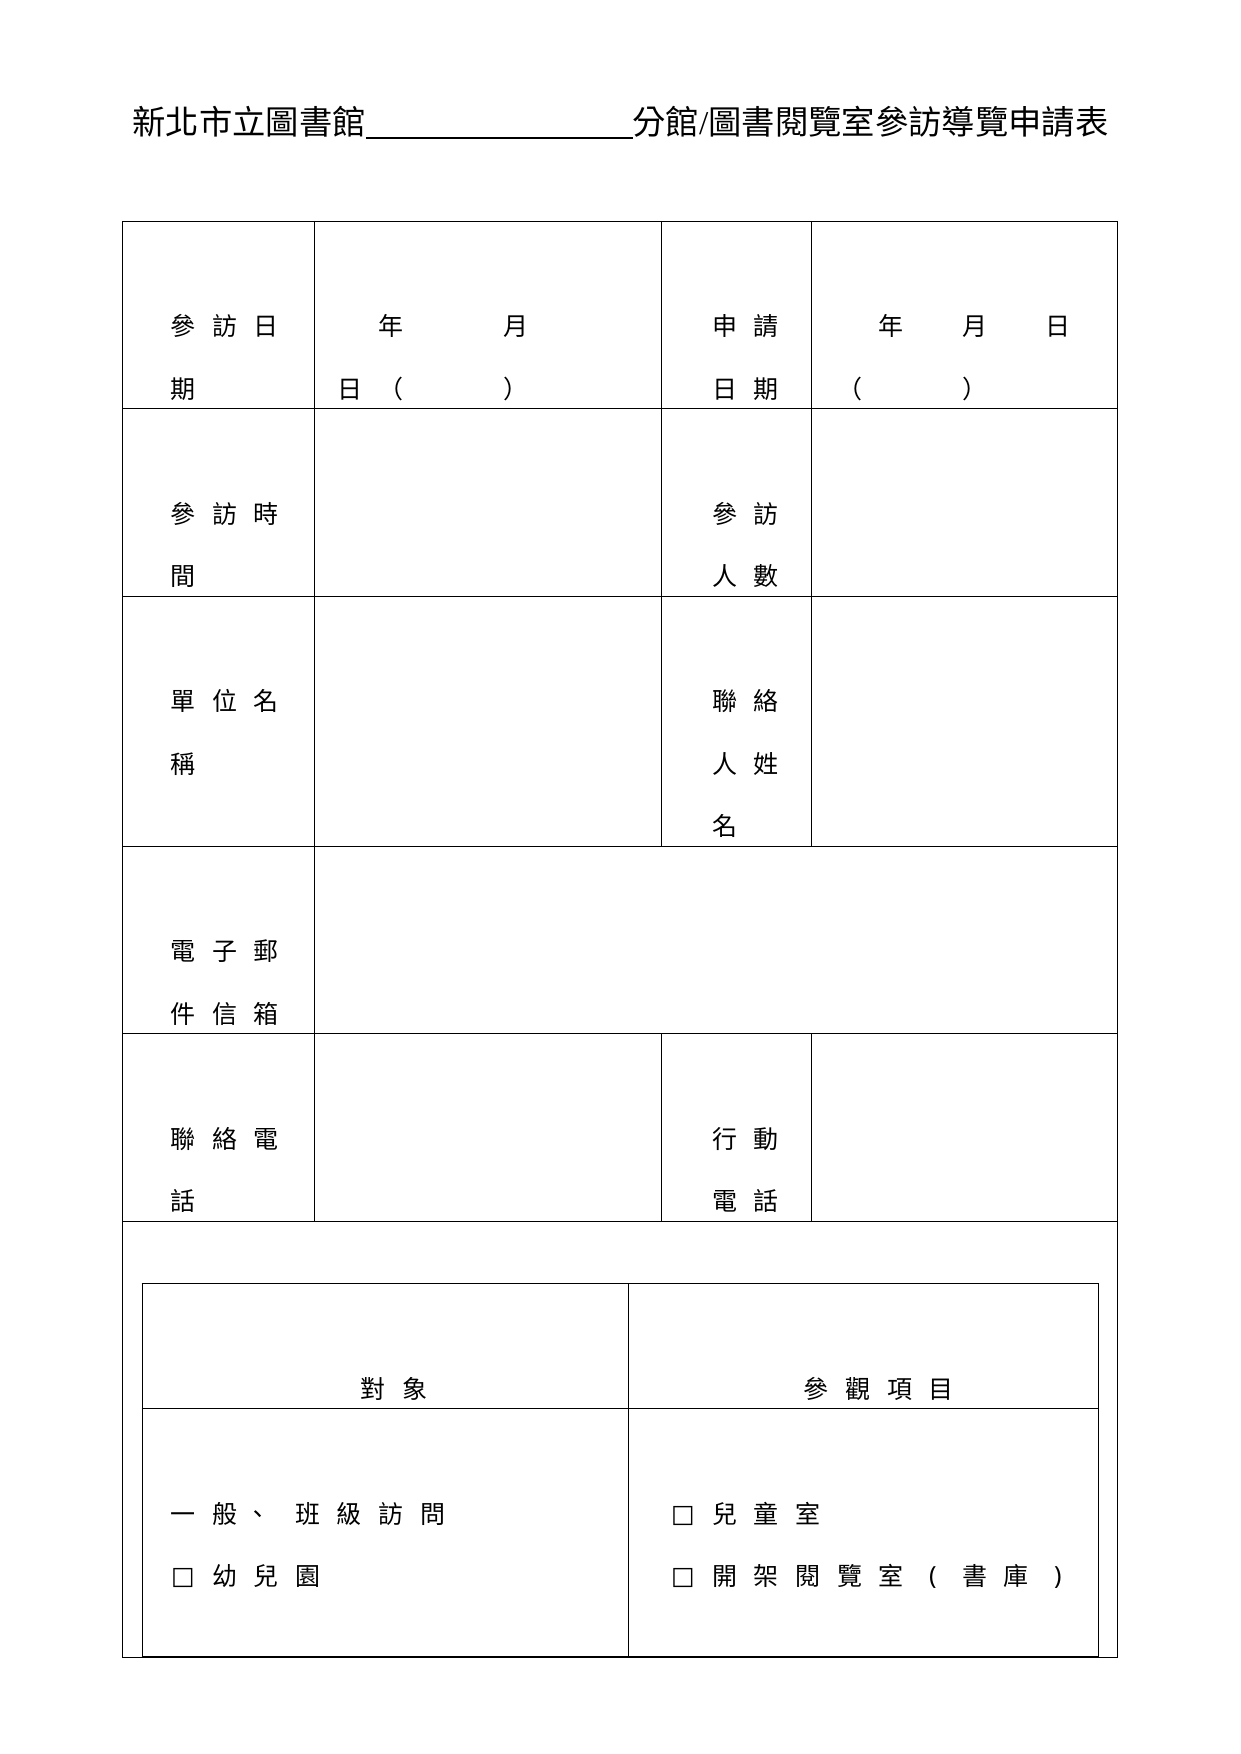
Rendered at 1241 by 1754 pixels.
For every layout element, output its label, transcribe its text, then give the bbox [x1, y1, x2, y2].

table_header 參訪日期 [123, 222, 314, 408]
table_cell 參訪時間 [123, 409, 314, 596]
table_cell [315, 1034, 661, 1221]
table_cell 聯絡人姓名 [662, 597, 811, 846]
table_cell [812, 409, 1117, 596]
table_cell 行動電話 [662, 1034, 811, 1221]
table_cell [315, 597, 661, 846]
table_cell 單位名稱 [123, 597, 314, 846]
table_cell [123, 1222, 1117, 1657]
table_cell [812, 597, 1117, 846]
table_header 年 月 日（ ） [315, 222, 661, 408]
table_header 年 月 日（ ） [812, 222, 1117, 408]
table_cell [315, 847, 1117, 1033]
table_header 參觀項目 [629, 1284, 1098, 1408]
table_header 申請日期 [662, 222, 811, 408]
table_cell □兒童室 □開架閱覽室(書庫) [629, 1409, 1098, 1656]
table_cell 一般、班級訪問 □幼兒園 [143, 1409, 628, 1656]
table_cell 電子郵件信箱 [123, 847, 314, 1033]
text 新北市立圖書館 分館/圖書閱覽室參訪導覽申請表 [120, 96, 1120, 144]
table_cell [315, 409, 661, 596]
table_cell 參訪人數 [662, 409, 811, 596]
table_cell 聯絡電話 [123, 1034, 314, 1221]
table_cell [812, 1034, 1117, 1221]
table_header 對象 [143, 1284, 628, 1408]
